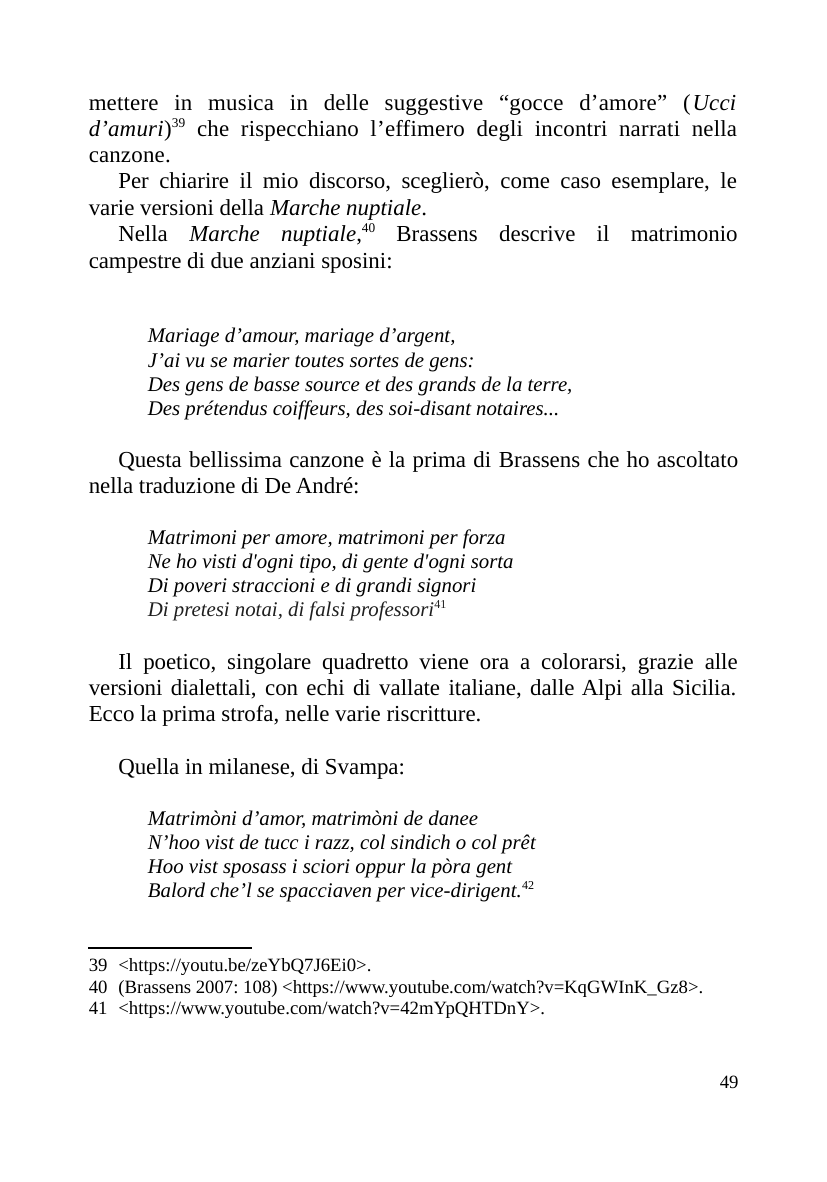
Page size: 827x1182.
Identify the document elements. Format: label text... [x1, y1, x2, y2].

text Ne ho visti d'ogni tipo, di gente d'ogni sorta [148, 549, 679, 573]
text Des gens de basse source et des grands de la terre, [148, 372, 679, 396]
text Nella Marche nuptiale, Brassens descrive il matrimonio campestre di due anziani sposini: [88, 220, 738, 273]
text Mariage d’amour, mariage d’argent, [148, 323, 679, 347]
text <https://www.youtube.com/watch?v=42mYpQHTDnY>. [88, 997, 738, 1019]
text Des prétendus coiffeurs, des soi-disant notaires... [148, 396, 679, 420]
text Balord che’l se spacciaven per vice-dirigent. [148, 878, 679, 902]
text Matrimòni d’amor, matrimòni de danee [148, 806, 679, 830]
text (Brassens 2007: 108) <https://www.youtube.com/watch?v=KqGWInK_Gz8>. [88, 976, 738, 997]
text J’ai vu se marier toutes sortes de gens: [148, 347, 679, 372]
text Di poveri straccioni e di grandi signori [148, 573, 679, 597]
text Hoo vist sposass i sciori oppur la pòra gent [148, 854, 679, 878]
text Matrimoni per amore, matrimoni per forza [148, 525, 679, 549]
text Di pretesi notai, di falsi professori [148, 597, 679, 621]
text N’hoo vist de tucc i razz, col sindich o col prêt [148, 830, 679, 854]
text Quella in milanese, di Svampa: [88, 753, 738, 779]
text Per chiarire il mio discorso, sceglierò, come caso esemplare, le varie versioni della Marche nuptiale. [88, 168, 738, 220]
text mettere in musica in delle suggestive “gocce d’amore” (Ucci d’amuri) che rispecchiano l’effimero degli incontri narrati nella canzone. [88, 88, 738, 168]
text <https://youtu.be/zeYbQ7J6Ei0>. [88, 954, 738, 976]
text Il poetico, singolare quadretto viene ora a colorarsi, grazie alle versioni dialettali, con echi di vallate italiane, dalle Alpi alla Sicilia. Ecco la prima strofa, nelle varie riscritture. [88, 648, 738, 727]
text Questa bellissima canzone è la prima di Brassens che ho ascoltato nella traduzione di De André: [88, 446, 738, 499]
